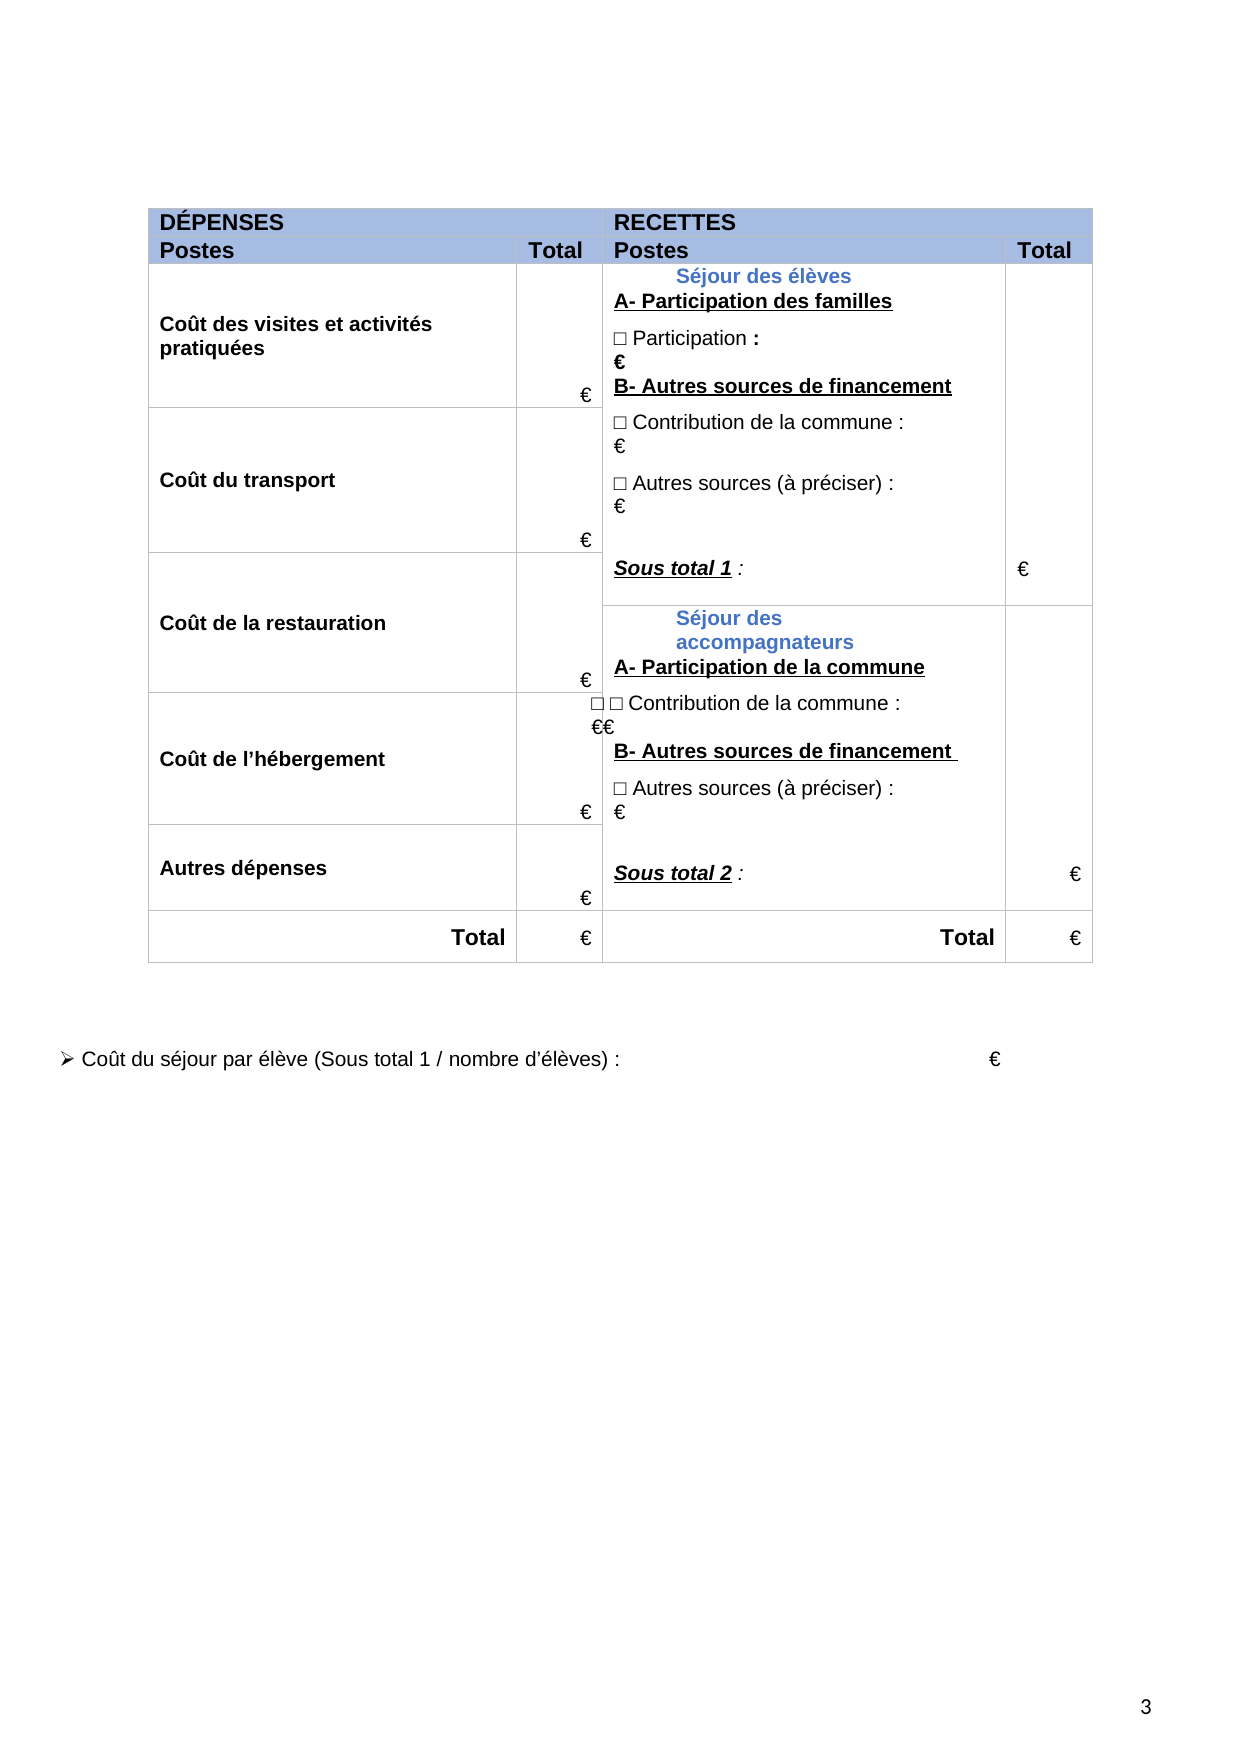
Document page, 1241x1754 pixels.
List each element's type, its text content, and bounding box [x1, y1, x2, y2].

table_cell Total [517, 237, 602, 263]
table_cell [945, 264, 1005, 288]
table_cell Total [1006, 237, 1092, 263]
table_cell Coût du transport [149, 408, 516, 552]
table_cell A- Participation des familles □ Participation : € B- Autres sources de financement □ Contribution de la commune : € □ Autres sources (à préciser) : € Sous total 1 : [603, 288, 1005, 605]
table_cell Coût de l’hébergement [149, 693, 516, 824]
table_cell € [517, 911, 602, 962]
table_cell Postes [149, 237, 516, 263]
table_cell Total [603, 911, 1005, 962]
table_cell Postes [603, 237, 1005, 263]
table_cell € [517, 264, 602, 407]
table_cell Coût de la restauration [149, 553, 516, 692]
table_header DÉPENSES [149, 209, 602, 236]
table_cell Séjour des accompagnateurs [665, 606, 945, 654]
table_cell € [517, 825, 602, 910]
table_cell € [1006, 911, 1092, 962]
table_cell Séjour des élèves [665, 264, 945, 288]
table_cell Autres dépenses [149, 825, 516, 910]
table_header RECETTES [603, 209, 1092, 236]
table_cell [603, 264, 664, 288]
table_cell Total [149, 911, 516, 962]
text  Coût du séjour par élève (Sous total 1 / nombre d’élèves) : € [59, 1047, 1181, 1071]
table_cell € [1006, 264, 1092, 605]
table_cell € [1006, 606, 1092, 910]
table_cell [945, 606, 1005, 654]
table_cell Coût des visites et activités pratiquées [149, 264, 516, 407]
table_cell [603, 606, 664, 654]
table_cell A- Participation de la commune □ □ Contribution de la commune : €€ B- Autres sources de financement □ Autres sources (à préciser) : € Sous total 2 : [603, 654, 1005, 910]
table_cell € [517, 693, 602, 824]
table_cell € [517, 553, 602, 692]
table_cell € [517, 408, 602, 552]
